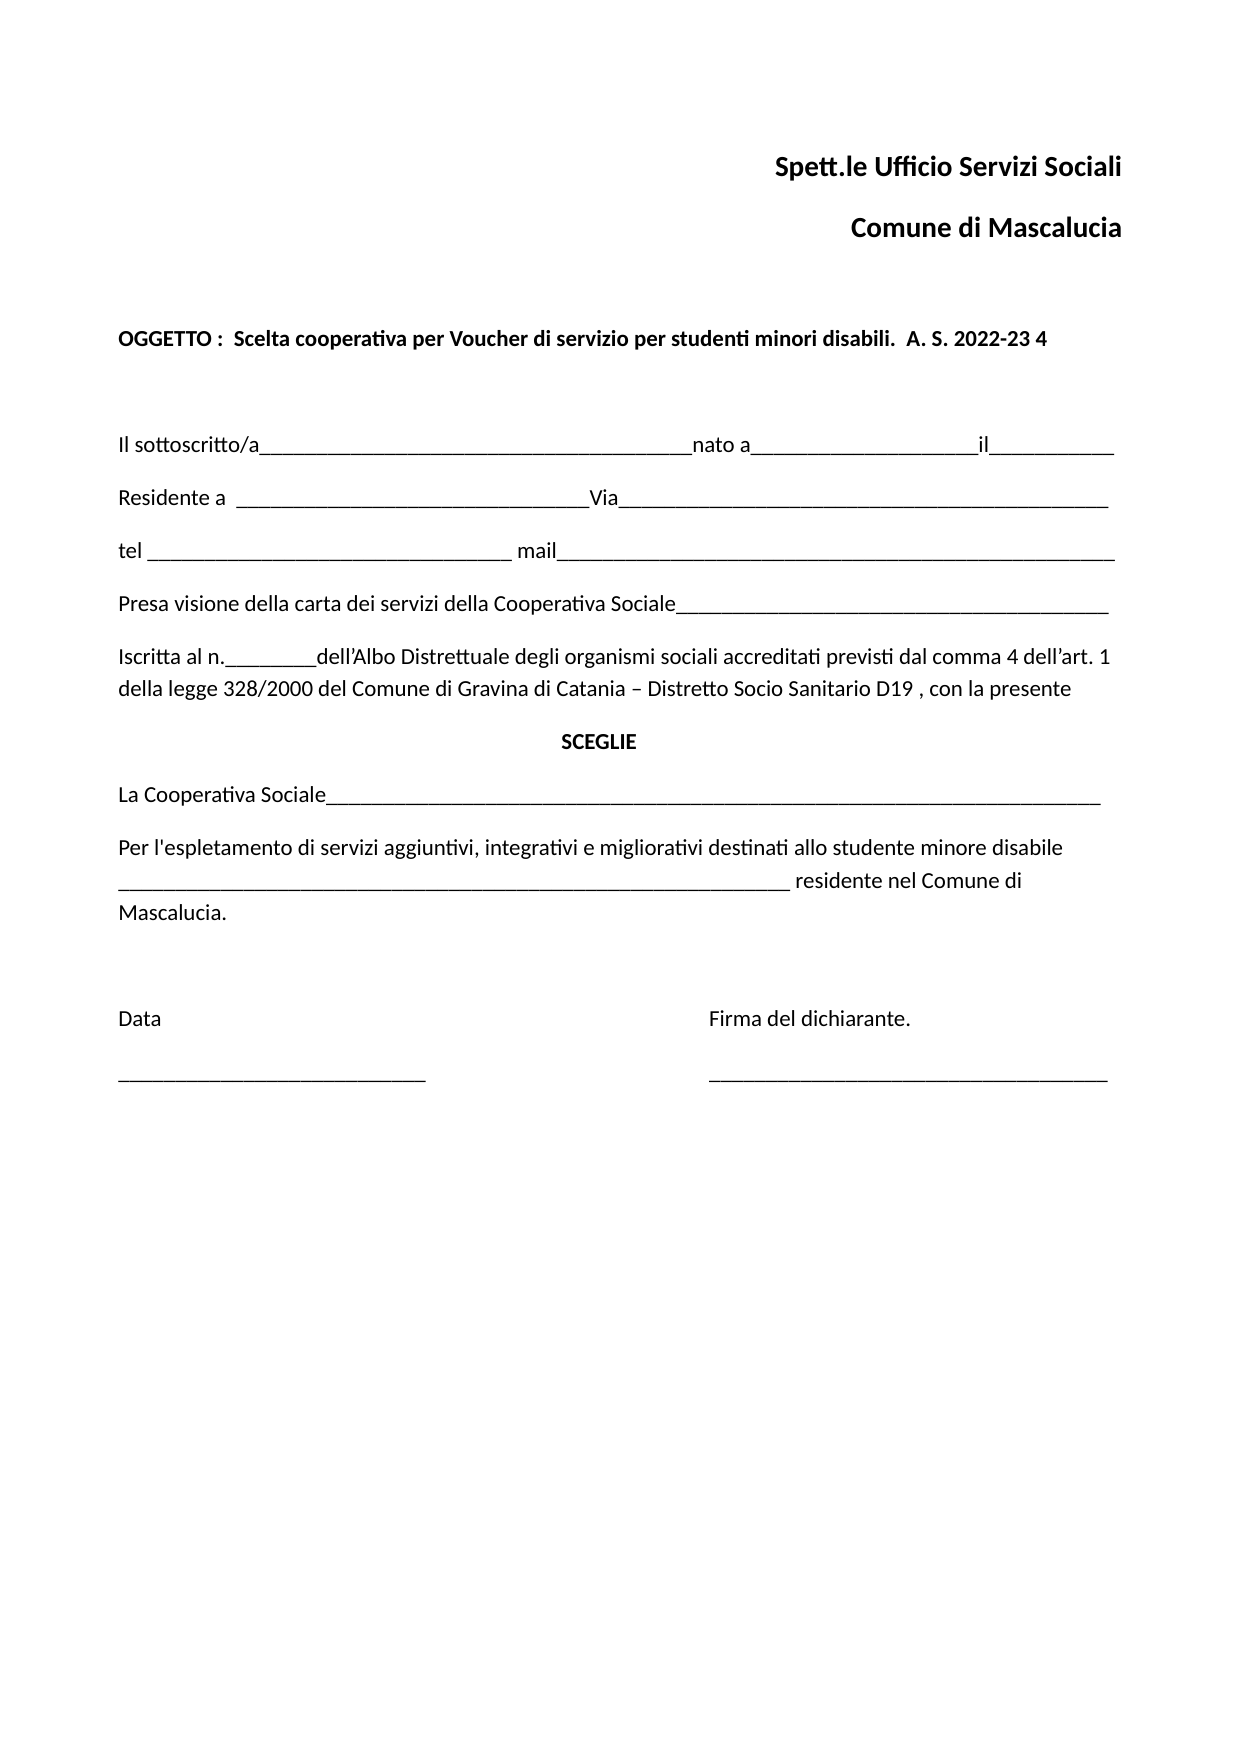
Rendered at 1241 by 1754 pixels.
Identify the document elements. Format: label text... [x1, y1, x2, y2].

text La Cooperativa Sociale____________________________________________________________________ [118, 781, 1122, 808]
text Comune di Mascalucia [118, 209, 1122, 245]
text Spett.le Ufficio Servizi Sociali [118, 148, 1122, 183]
text Presa visione della carta dei servizi della Cooperativa Sociale______________________________________ [118, 589, 1122, 617]
text Residente a _______________________________Via___________________________________________ [118, 483, 1122, 511]
text OGGETTO : Scelta cooperativa per Voucher di servizio per studenti minori disabili. A. S. 2022-23 4 [118, 324, 1122, 352]
text Data Firma del dichiarante. [118, 1004, 1122, 1032]
text ___________________________ ___________________________________ [118, 1057, 1122, 1085]
text Il sottoscritto/a______________________________________nato a____________________il___________ [118, 430, 1122, 458]
text Iscritta al n.________dell’Albo Distrettuale degli organismi sociali accreditati previsti dal comma 4 dell’art. 1 della legge 328/2000 del Comune di Gravina di Catania – Distretto Socio Sanitario D19 , con la presente [118, 642, 1122, 702]
text Per l'espletamento di servizi aggiuntivi, integrativi e migliorativi destinati allo studente minore disabile ___________________________________________________________ residente nel Comune di Mascalucia. [118, 833, 1122, 926]
text tel ________________________________ mail_________________________________________________ [118, 536, 1122, 564]
text SCEGLIE [118, 727, 1122, 756]
